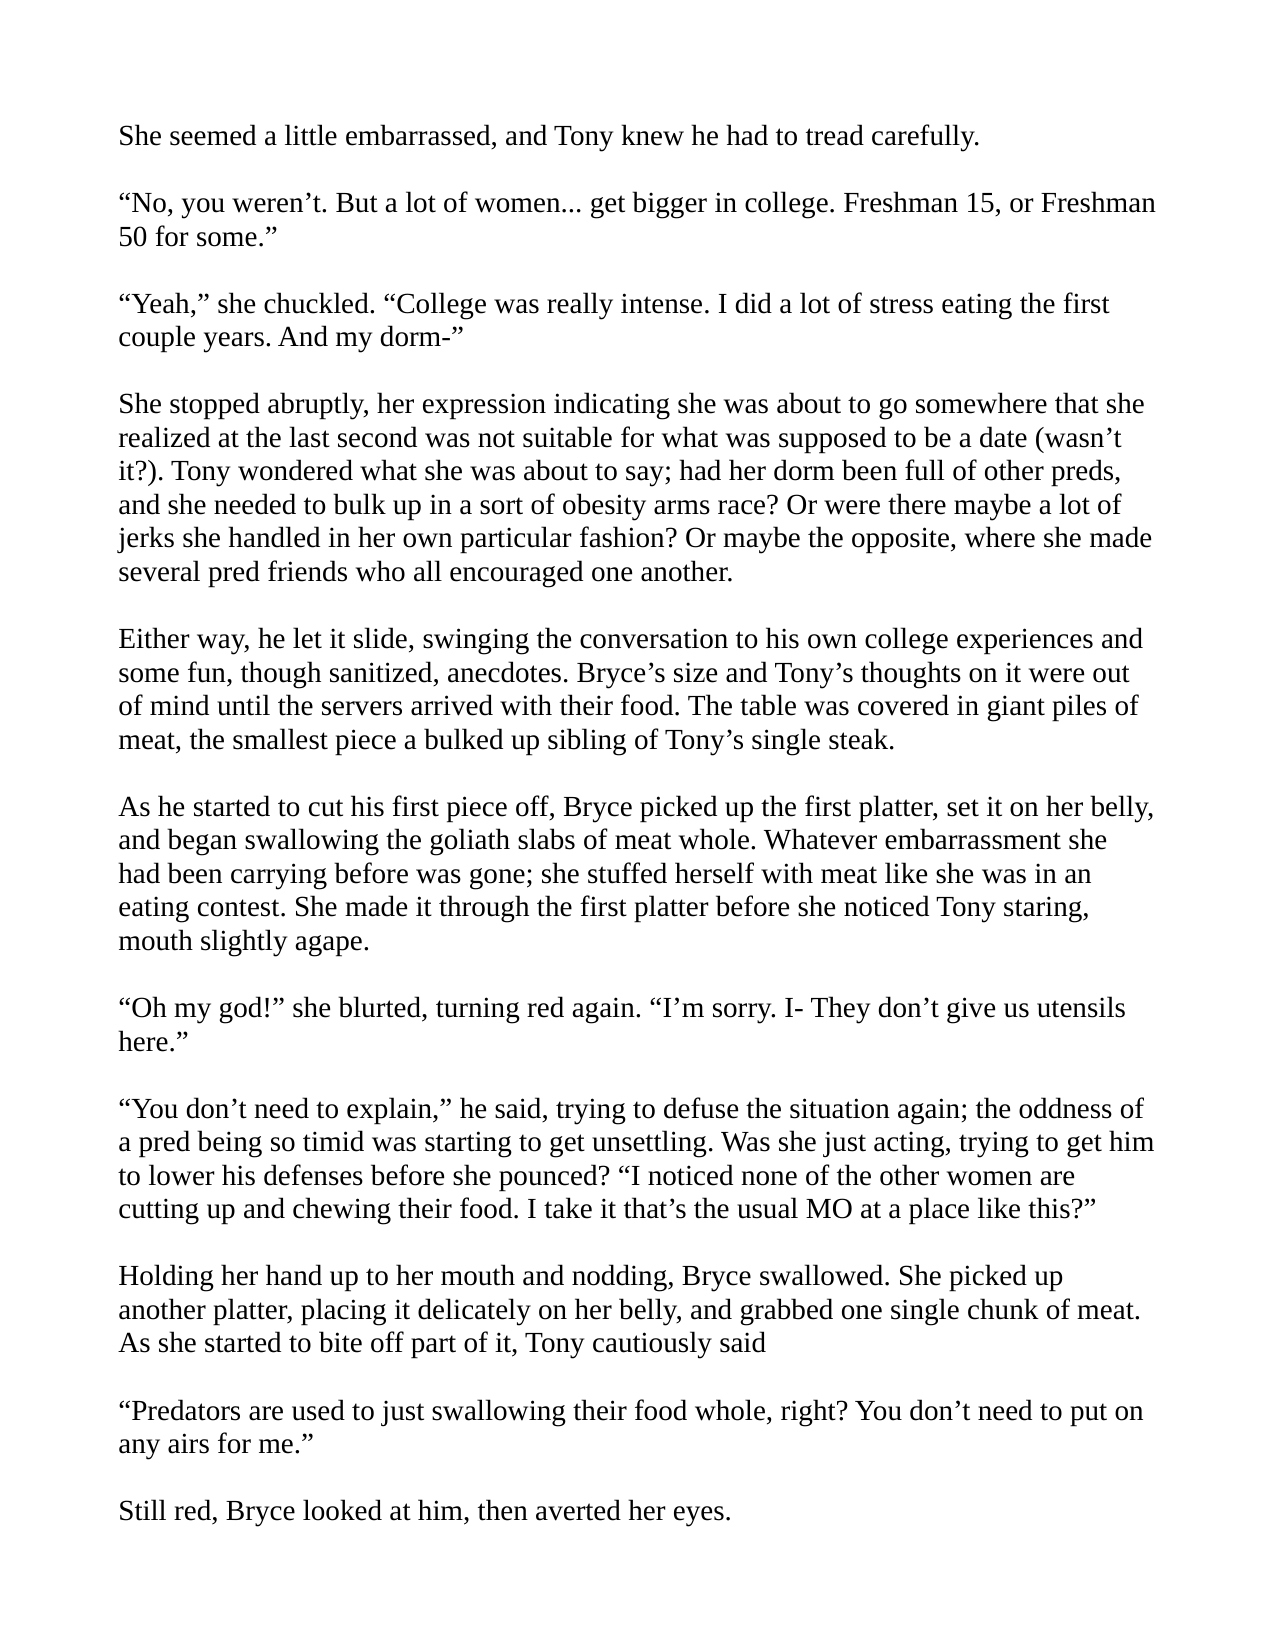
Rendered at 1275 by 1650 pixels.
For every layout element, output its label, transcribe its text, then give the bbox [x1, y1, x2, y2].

text Holding her hand up to her mouth and nodding, Bryce swallowed. She picked up another platter, placing it delicately on her belly, and grabbed one single chunk of meat. As she started to bite off part of it, Tony cautiously said [118, 1258, 1157, 1359]
text As he started to cut his first piece off, Bryce picked up the first platter, set it on her belly, and began swallowing the goliath slabs of meat whole. Whatever embarrassment she had been carrying before was gone; she stuffed herself with meat like she was in an eating contest. She made it through the first platter before she noticed Tony staring, mouth slightly agape. [118, 789, 1157, 957]
text Still red, Bryce looked at him, then averted her eyes. [118, 1493, 1157, 1527]
text “You don’t need to explain,” he said, trying to defuse the situation again; the oddness of a pred being so timid was starting to get unsettling. Was she just acting, trying to get him to lower his defenses before she pounced? “I noticed none of the other women are cutting up and chewing their food. I take it that’s the usual MO at a place like this?” [118, 1091, 1157, 1225]
text “Predators are used to just swallowing their food whole, right? You don’t need to put on any airs for me.” [118, 1393, 1157, 1460]
text She seemed a little embarrassed, and Tony knew he had to tread carefully. [118, 118, 1157, 152]
text “No, you weren’t. But a lot of women... get bigger in college. Freshman 15, or Freshman 50 for some.” [118, 185, 1157, 252]
text Either way, he let it slide, swinging the conversation to his own college experiences and some fun, though sanitized, anecdotes. Bryce’s size and Tony’s thoughts on it were out of mind until the servers arrived with their food. The table was covered in giant piles of meat, the smallest piece a bulked up sibling of Tony’s single steak. [118, 621, 1157, 755]
text “Oh my god!” she blurted, turning red again. “I’m sorry. I- They don’t give us utensils here.” [118, 990, 1157, 1057]
text “Yeah,” she chuckled. “College was really intense. I did a lot of stress eating the first couple years. And my dorm-” [118, 286, 1157, 353]
text She stopped abruptly, her expression indicating she was about to go somewhere that she realized at the last second was not suitable for what was supposed to be a date (wasn’t it?). Tony wondered what she was about to say; had her dorm been full of other preds, and she needed to bulk up in a sort of obesity arms race? Or were there maybe a lot of jerks she handled in her own particular fashion? Or maybe the opposite, where she made several pred friends who all encouraged one another. [118, 386, 1157, 588]
